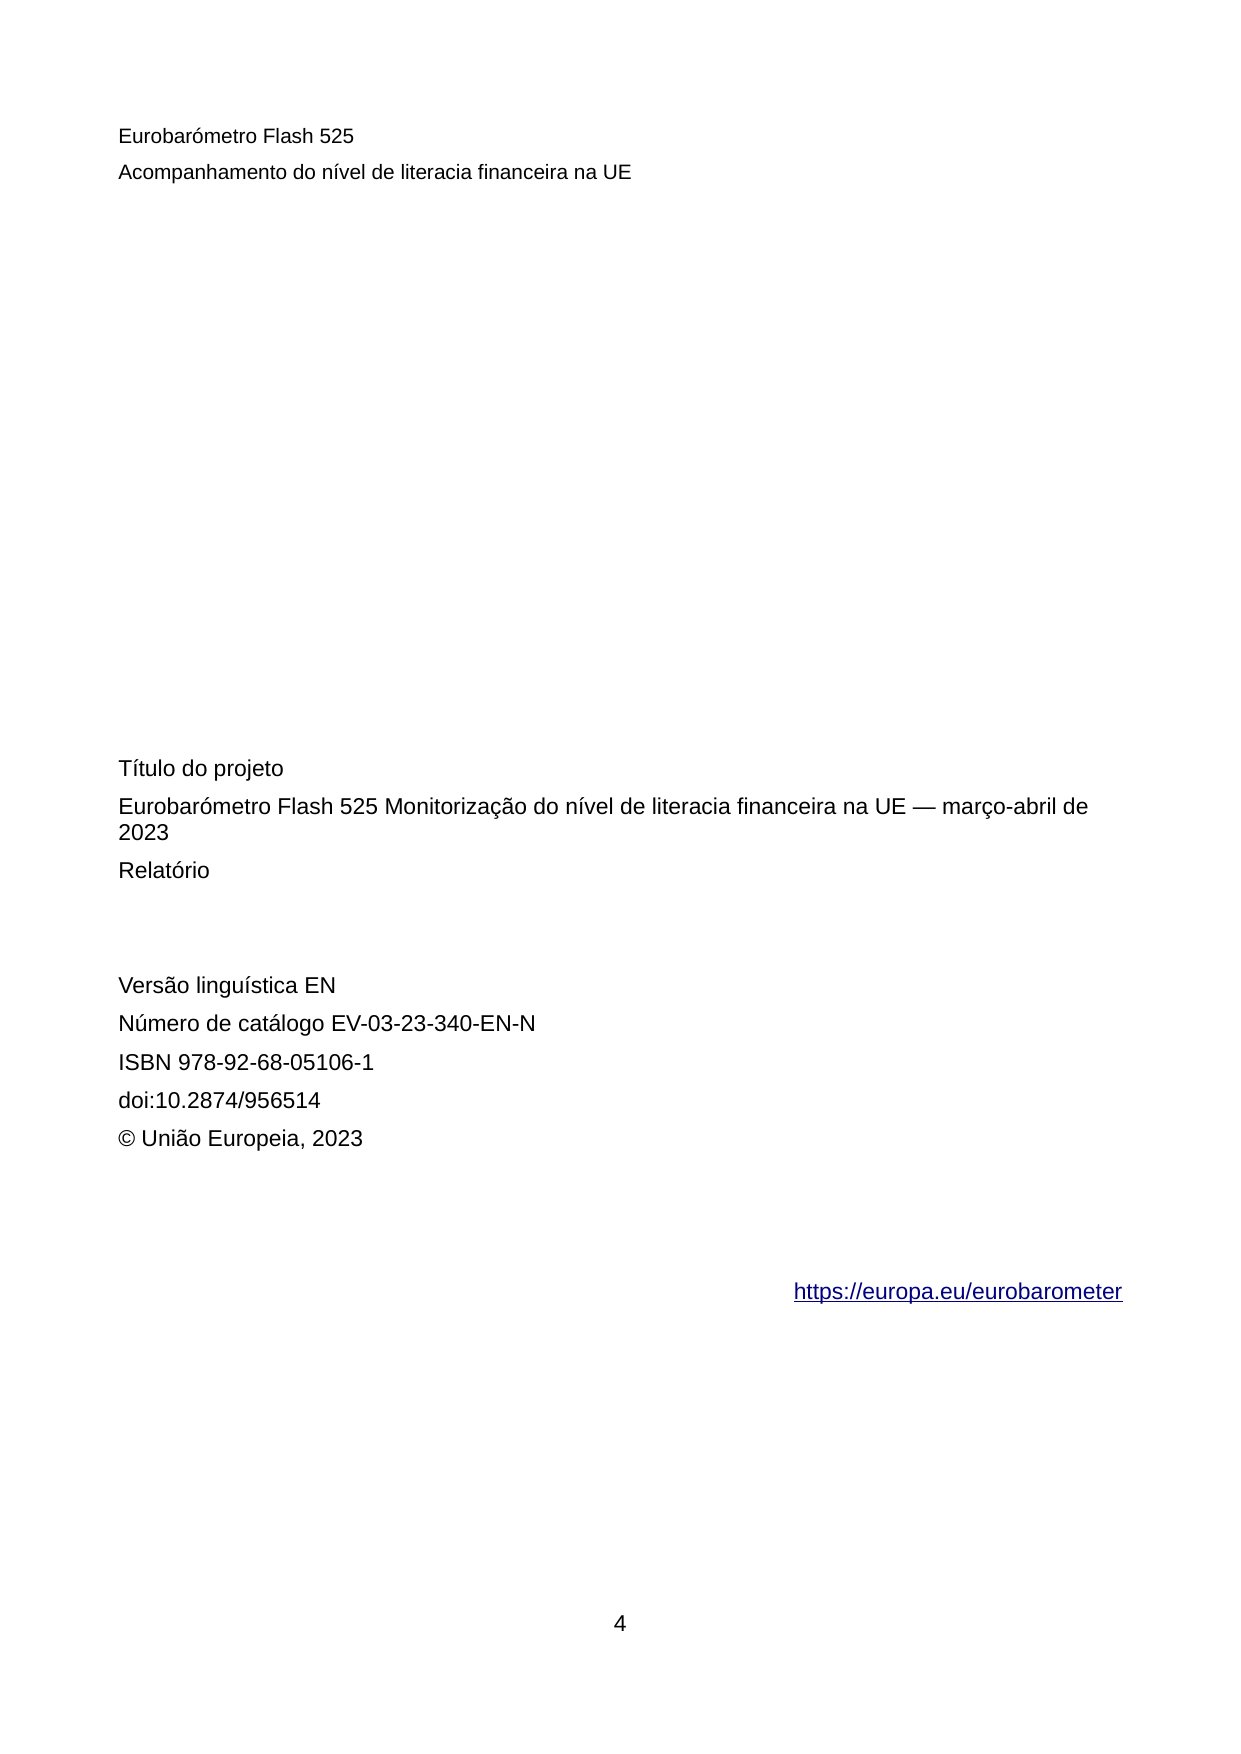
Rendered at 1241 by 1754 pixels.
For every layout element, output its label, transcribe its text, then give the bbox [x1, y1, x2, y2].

text ISBN 978-92-68-05106-1 [118, 1048, 1122, 1075]
text https://europa.eu/eurobarometer [118, 1278, 1122, 1304]
text © União Europeia, 2023 [118, 1125, 1122, 1151]
text Título do projeto [118, 754, 1122, 781]
text Eurobarómetro Flash 525 Monitorização do nível de literacia financeira na UE — março-abril de 2023 [118, 793, 1122, 845]
text doi:10.2874/956514 [118, 1087, 1122, 1113]
text Número de catálogo EV-03-23-340-EN-N [118, 1010, 1122, 1037]
text Versão linguística EN [118, 972, 1122, 998]
text Relatório [118, 857, 1122, 884]
